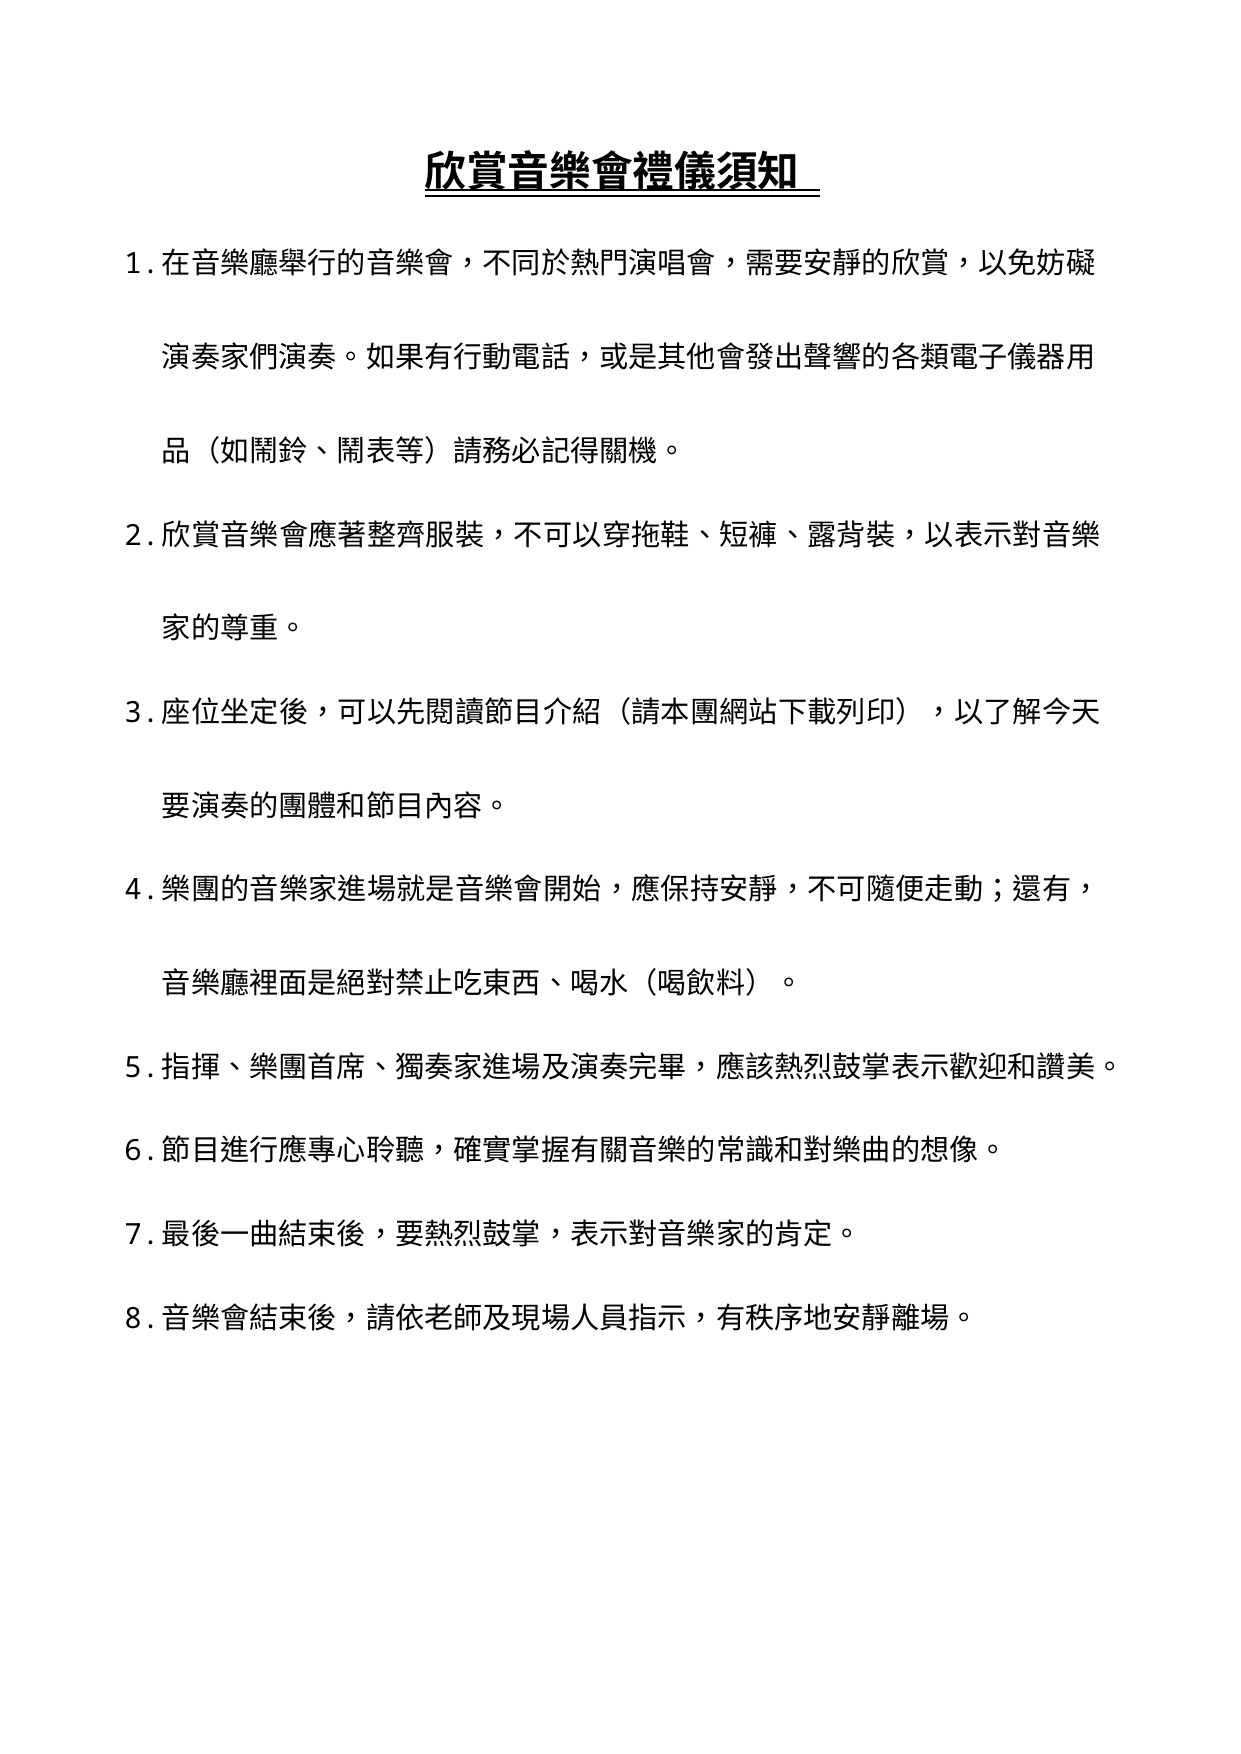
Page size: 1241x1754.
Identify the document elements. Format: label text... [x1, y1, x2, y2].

list 節目進行應專心聆聽，確實掌握有關音樂的常識和對樂曲的想像。 [124, 1107, 1104, 1169]
list 欣賞音樂會應著整齊服裝，不可以穿拖鞋、短褲、露背裝，以表示對音樂家的尊重。 [124, 491, 1104, 647]
list 最後一曲結束後，要熱烈鼓掌，表示對音樂家的肯定。 [124, 1190, 1104, 1253]
list 在音樂廳舉行的音樂會，不同於熱門演唱會，需要安靜的欣賞，以免妨礙演奏家們演奏。如果有行動電話，或是其他會發出聲響的各類電子儀器用品（如鬧鈴、鬧表等）請務必記得關機。 [124, 219, 1104, 469]
list 座位坐定後，可以先閱讀節目介紹（請本團網站下載列印），以了解今天要演奏的團體和節目內容。 [124, 668, 1104, 824]
text 欣賞音樂會禮儀須知 [124, 127, 1104, 189]
list 指揮、樂團首席、獨奏家進場及演奏完畢，應該熱烈鼓掌表示歡迎和讚美。 [124, 1023, 1104, 1085]
list 樂團的音樂家進場就是音樂會開始，應保持安靜，不可隨便走動；還有，音樂廳裡面是絕對禁止吃東西、喝水（喝飲料）。 [124, 846, 1104, 1002]
list 音樂會結束後，請依老師及現場人員指示，有秩序地安靜離場。 [124, 1274, 1104, 1336]
